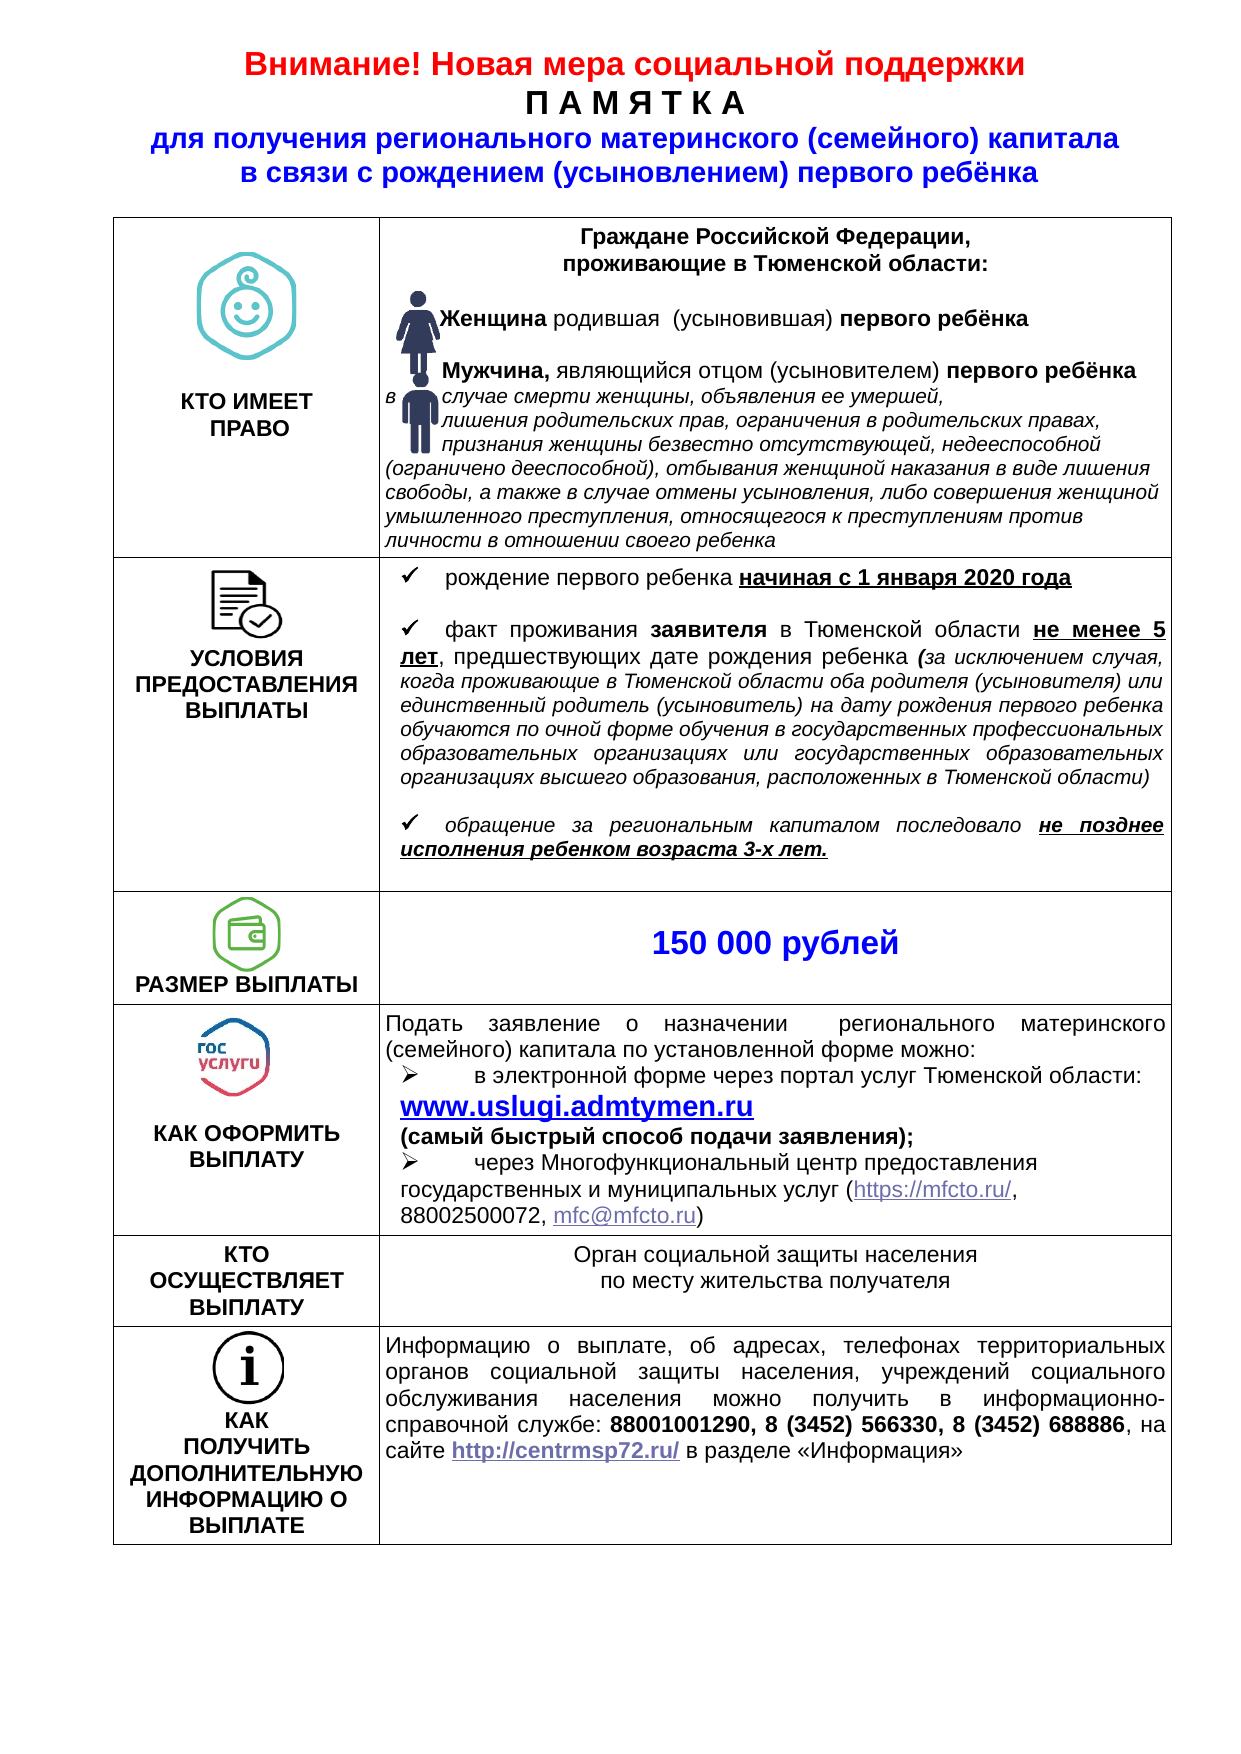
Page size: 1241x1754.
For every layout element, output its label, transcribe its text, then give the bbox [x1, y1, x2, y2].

table_header Граждане Российской Федерации, проживающие в Тюменской области: Женщина родившая (усыновившая) первого ребёнка Мужчина, являющийся отцом (усыновителем) первого ребёнка в случае смерти женщины, объявления ее умершей, лишения родительских прав, ограничения в родительских правах, признания женщины безвестно отсутствующей, недееспособной (ограничено дееспособной), отбывания женщиной наказания в виде лишения свободы, а также в случае отмены усыновления, либо совершения женщиной умышленного преступления, относящегося к преступлениям против личности в отношении своего ребенка [380, 218, 1171, 557]
table_cell Орган социальной защиты населения по месту жительства получателя [380, 1236, 1171, 1326]
table_cell Информацию о выплате, об адресах, телефонах территориальных органов социальной защиты населения, учреждений социального обслуживания населения можно получить в информационно-справочной службе: 88001001290, 8 (3452) 566330, 8 (3452) 688886, на сайте http://centrmsp72.ru/ в разделе «Информация» [380, 1327, 1171, 1544]
table_cell КТО ОСУЩЕСТВЛЯЕТ ВЫПЛАТУ [114, 1236, 379, 1326]
table_cell КАК ПОЛУЧИТЬ ДОПОЛНИТЕЛЬНУЮ ИНФОРМАЦИЮ О ВЫПЛАТЕ [114, 1327, 379, 1544]
table_cell РАЗМЕР ВЫПЛАТЫ [114, 892, 379, 1003]
table_cell Подать заявление о назначении регионального материнского (семейного) капитала по установленной форме можно: в электронной форме через портал услуг Тюменской области: www.uslugi.admtymen.ru (самый быстрый способ подачи заявления); через Многофункциональный центр предоставления государственных и муниципальных услуг (https://mfcto.ru/, 88002500072, mfc@mfcto.ru) [380, 1005, 1171, 1234]
text Внимание! Новая мера социальной поддержки [133, 44, 1137, 83]
text для получения регионального материнского (семейного) капитала [133, 121, 1137, 155]
table_cell 150 000 рублей [380, 892, 1171, 1003]
table_cell КАК ОФОРМИТЬ ВЫПЛАТУ [114, 1005, 379, 1234]
table_cell УСЛОВИЯ ПРЕДОСТАВЛЕНИЯ ВЫПЛАТЫ [114, 558, 379, 891]
table_cell рождение первого ребенка начиная с 1 января 2020 года факт проживания заявителя в Тюменской области не менее 5 лет, предшествующих дате рождения ребенка (за исключением случая, когда проживающие в Тюменской области оба родителя (усыновителя) или единственный родитель (усыновитель) на дату рождения первого ребенка обучаются по очной форме обучения в государственных профессиональных образовательных организациях или государственных образовательных организациях высшего образования, расположенных в Тюменской области) обращение за региональным капиталом последовало не позднее исполнения ребенком возраста 3-х лет. [380, 558, 1171, 891]
text П А М Я Т К А [133, 83, 1137, 121]
text в связи с рождением (усыновлением) первого ребёнка [133, 155, 1137, 188]
table_header КТО ИМЕЕТ ПРАВО [114, 218, 379, 557]
